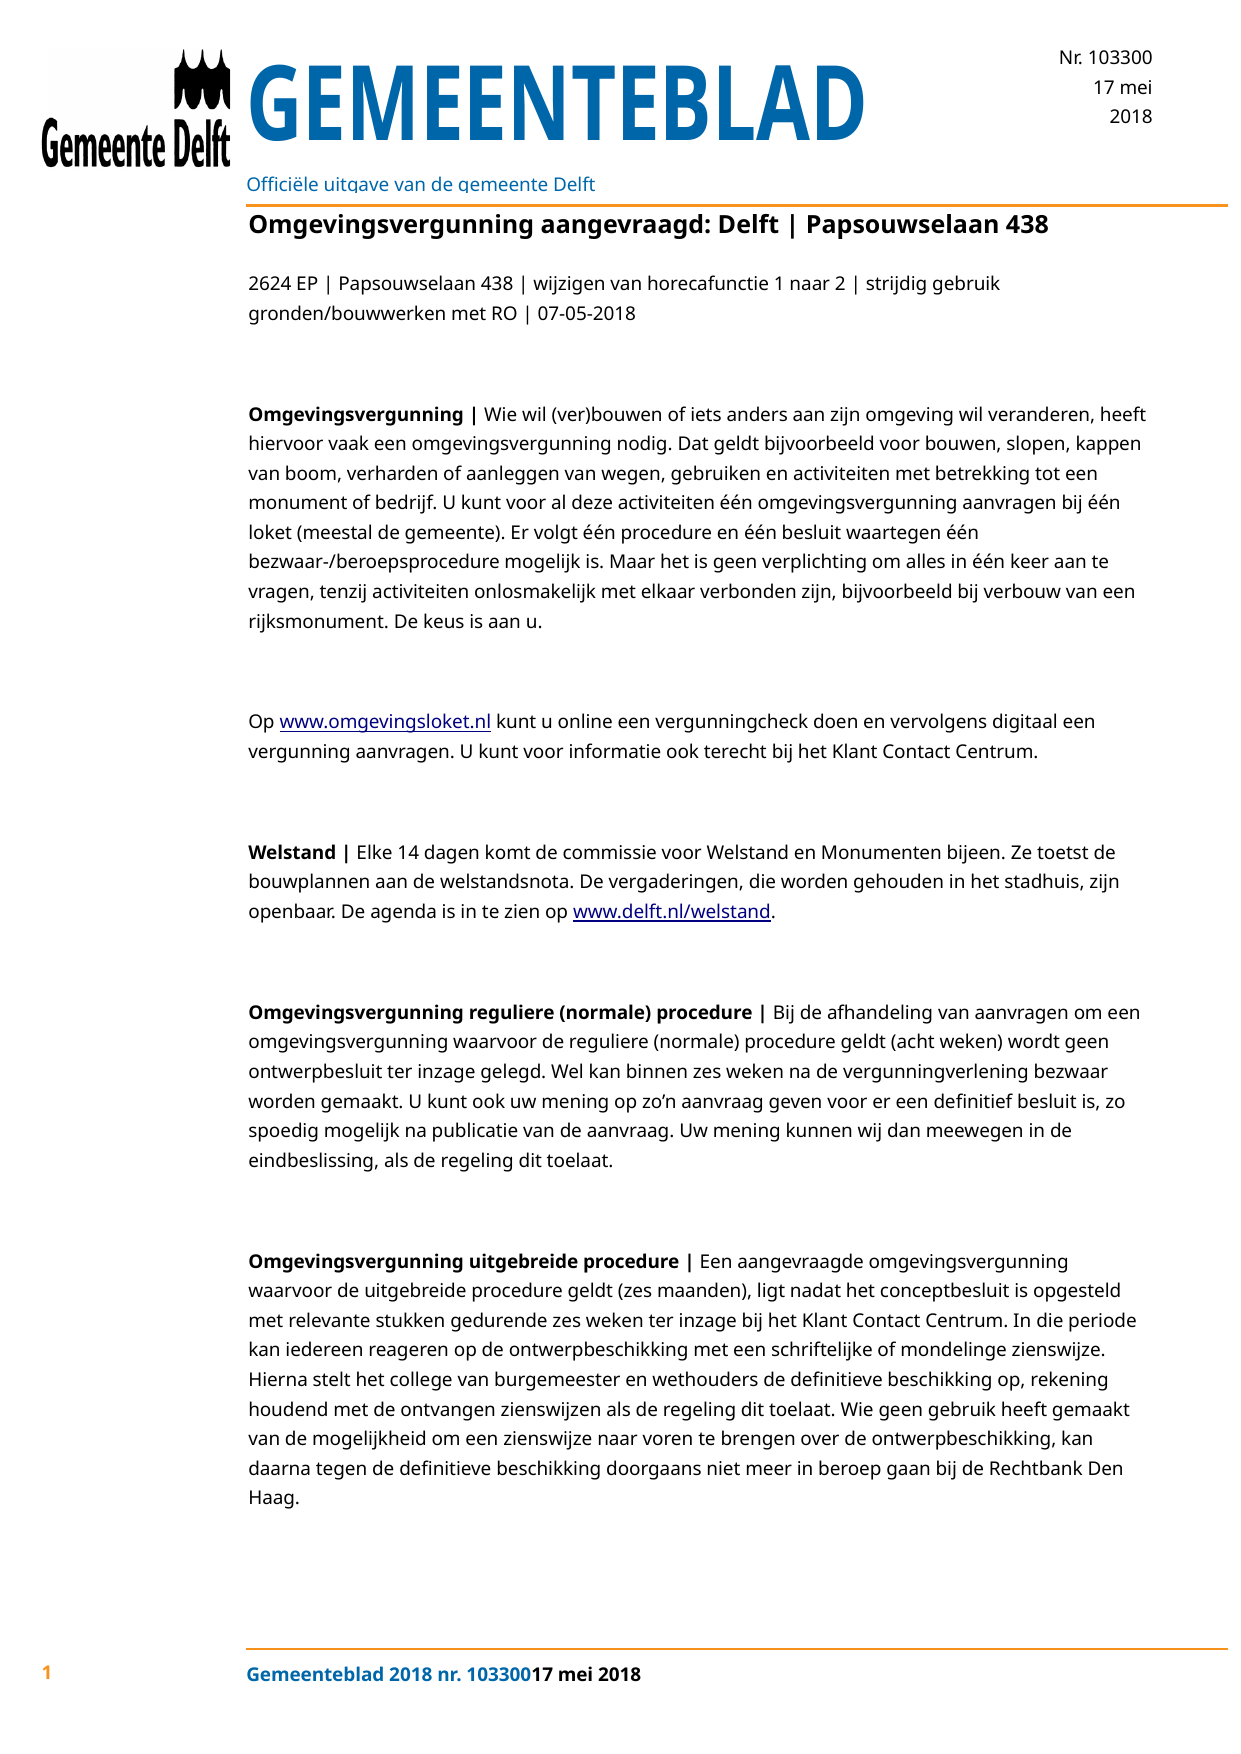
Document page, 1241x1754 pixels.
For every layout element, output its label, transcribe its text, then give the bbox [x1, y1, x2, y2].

text Welstand | Elke 14 dagen komt de commissie voor Welstand en Monumenten bijeen. Ze toetst de bouwplannen aan de welstandsnota. De vergaderingen, die worden gehouden in het stadhuis, zijn openbaar. De agenda is in te zien op www.delft.nl/welstand. [248, 839, 1152, 924]
picture [41, 47, 231, 172]
text Omgevingsvergunning uitgebreide procedure | Een aangevraagde omgevingsvergunning waarvoor de uitgebreide procedure geldt (zes maanden), ligt nadat het conceptbesluit is opgesteld met relevante stukken gedurende zes weken ter inzage bij het Klant Contact Centrum. In die periode kan iedereen reageren op de ontwerpbeschikking met een schriftelijke of mondelinge zienswijze. Hierna stelt het college van burgemeester en wethouders de definitieve beschikking op, rekening houdend met de ontvangen zienswijzen als de regeling dit toelaat. Wie geen gebruik heeft gemaakt van de mogelijkheid om een zienswijze naar voren te brengen over de ontwerpbeschikking, kan daarna tegen de definitieve beschikking doorgaans niet meer in beroep gaan bij de Rechtbank Den Haag. [248, 1248, 1152, 1510]
text Omgevingsvergunning | Wie wil (ver)bouwen of iets anders aan zijn omgeving wil veranderen, heeft hiervoor vaak een omgevingsvergunning nodig. Dat geldt bijvoorbeeld voor bouwen, slopen, kappen van boom, verharden of aanleggen van wegen, gebruiken en activiteiten met betrekking tot een monument of bedrijf. U kunt voor al deze activiteiten één omgevingsvergunning aanvragen bij één loket (meestal de gemeente). Er volgt één procedure en één besluit waartegen één bezwaar-/beroepsprocedure mogelijk is. Maar het is geen verplichting om alles in één keer aan te vragen, tenzij activiteiten onlosmakelijk met elkaar verbonden zijn, bijvoorbeeld bij verbouw van een rijksmonument. De keus is aan u. [248, 401, 1152, 633]
text Omgevingsvergunning reguliere (normale) procedure | Bij de afhandeling van aanvragen om een omgevingsvergunning waarvoor de reguliere (normale) procedure geldt (acht weken) wordt geen ontwerpbesluit ter inzage gelegd. Wel kan binnen zes weken na de vergunningverlening bezwaar worden gemaakt. U kunt ook uw mening op zo’n aanvraag geven voor er een definitief besluit is, zo spoedig mogelijk na publicatie van de aanvraag. Uw mening kunnen wij dan meewegen in de eindbeslissing, als de regeling dit toelaat. [248, 999, 1152, 1173]
text Omgevingsvergunning aangevraagd: Delft | Papsouwselaan 438 [248, 207, 1152, 241]
text 2624 EP | Papsouwselaan 438 | wijzigen van horecafunctie 1 naar 2 | strijdig gebruik gronden/bouwwerken met RO | 07-05-2018 [248, 270, 1152, 326]
text Op www.omgevingsloket.nl kunt u online een vergunningcheck doen en vervolgens digitaal een vergunning aanvragen. U kunt voor informatie ook terecht bij het Klant Contact Centrum. [248, 709, 1152, 764]
